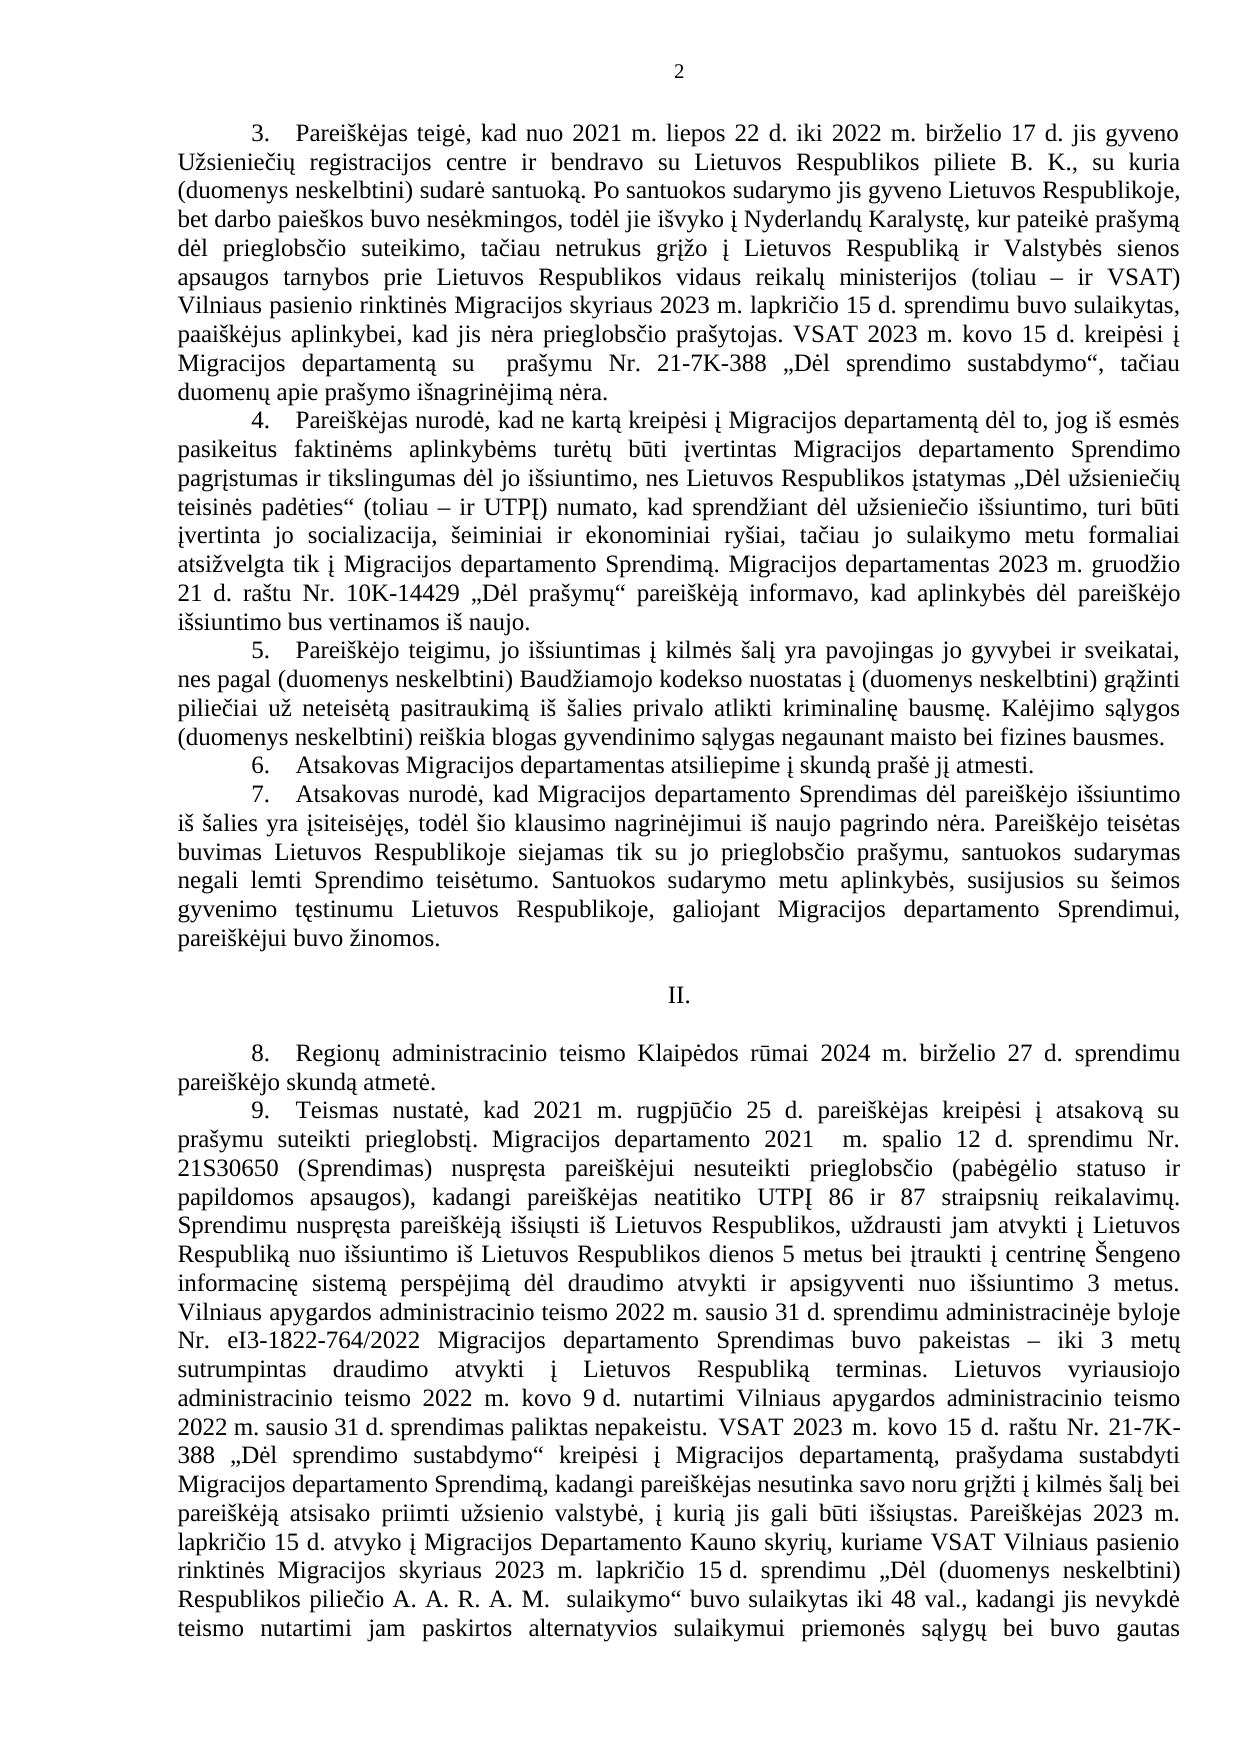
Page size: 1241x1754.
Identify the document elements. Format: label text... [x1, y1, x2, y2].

text 9. Teismas nustatė, kad 2021 m. rugpjūčio 25 d. pareiškėjas kreipėsi į atsakovą su prašymu suteikti prieglobstį. Migracijos departamento 2021 m. spalio 12 d. sprendimu Nr. 21S30650 (Sprendimas) nuspręsta pareiškėjui nesuteikti prieglobsčio (pabėgėlio statuso ir papildomos apsaugos), kadangi pareiškėjas neatitiko UTPĮ 86 ir 87 straipsnių reikalavimų. Sprendimu nuspręsta pareiškėją išsiųsti iš Lietuvos Respublikos, uždrausti jam atvykti į Lietuvos Respubliką nuo išsiuntimo iš Lietuvos Respublikos dienos 5 metus bei įtraukti į centrinę Šengeno informacinę sistemą perspėjimą dėl draudimo atvykti ir apsigyventi nuo išsiuntimo 3 metus. Vilniaus apygardos administracinio teismo 2022 m. sausio 31 d. sprendimu administracinėje byloje Nr. eI3-1822-764/2022 Migracijos departamento Sprendimas buvo pakeistas – iki 3 metų sutrumpintas draudimo atvykti į Lietuvos Respubliką terminas. Lietuvos vyriausiojo administracinio teismo 2022 m. kovo 9 d. nutartimi Vilniaus apygardos administracinio teismo 2022 m. sausio 31 d. sprendimas paliktas nepakeistu. VSAT 2023 m. kovo 15 d. raštu Nr. 21-7K-388 „Dėl sprendimo sustabdymo“ kreipėsi į Migracijos departamentą, prašydama sustabdyti Migracijos departamento Sprendimą, kadangi pareiškėjas nesutinka savo noru grįžti į kilmės šalį bei pareiškėją atsisako priimti užsienio valstybė, į kurią jis gali būti išsiųstas. Pareiškėjas 2023 m. lapkričio 15 d. atvyko į Migracijos Departamento Kauno skyrių, kuriame VSAT Vilniaus pasienio rinktinės Migracijos skyriaus 2023 m. lapkričio 15 d. sprendimu „Dėl (duomenys neskelbtini) Respublikos piliečio A. A. R. A. M. sulaikymo“ buvo sulaikytas iki 48 val., kadangi jis nevykdė teismo nutartimi jam paskirtos alternatyvios sulaikymui priemonės sąlygų bei buvo gautas [177, 1096, 1181, 1642]
text II. [177, 981, 1181, 1009]
text 7. Atsakovas nurodė, kad Migracijos departamento Sprendimas dėl pareiškėjo išsiuntimo iš šalies yra įsiteisėjęs, todėl šio klausimo nagrinėjimui iš naujo pagrindo nėra. Pareiškėjo teisėtas buvimas Lietuvos Respublikoje siejamas tik su jo prieglobsčio prašymu, santuokos sudarymas negali lemti Sprendimo teisėtumo. Santuokos sudarymo metu aplinkybės, susijusios su šeimos gyvenimo tęstinumu Lietuvos Respublikoje, galiojant Migracijos departamento Sprendimui, pareiškėjui buvo žinomos. [177, 779, 1181, 952]
text 4. Pareiškėjas nurodė, kad ne kartą kreipėsi į Migracijos departamentą dėl to, jog iš esmės pasikeitus faktinėms aplinkybėms turėtų būti įvertintas Migracijos departamento Sprendimo pagrįstumas ir tikslingumas dėl jo išsiuntimo, nes Lietuvos Respublikos įstatymas „Dėl užsieniečių teisinės padėties“ (toliau – ir UTPĮ) numato, kad sprendžiant dėl užsieniečio išsiuntimo, turi būti įvertinta jo socializacija, šeiminiai ir ekonominiai ryšiai, tačiau jo sulaikymo metu formaliai atsižvelgta tik į Migracijos departamento Sprendimą. Migracijos departamentas 2023 m. gruodžio 21 d. raštu Nr. 10K-14429 „Dėl prašymų“ pareiškėją informavo, kad aplinkybės dėl pareiškėjo išsiuntimo bus vertinamos iš naujo. [177, 406, 1181, 636]
text 8. Regionų administracinio teismo Klaipėdos rūmai 2024 m. birželio 27 d. sprendimu pareiškėjo skundą atmetė. [177, 1038, 1181, 1096]
text 6. Atsakovas Migracijos departamentas atsiliepime į skundą prašė jį atmesti. [177, 751, 1181, 779]
text 5. Pareiškėjo teigimu, jo išsiuntimas į kilmės šalį yra pavojingas jo gyvybei ir sveikatai, nes pagal (duomenys neskelbtini) Baudžiamojo kodekso nuostatas į (duomenys neskelbtini) grąžinti piliečiai už neteisėtą pasitraukimą iš šalies privalo atlikti kriminalinę bausmę. Kalėjimo sąlygos (duomenys neskelbtini) reiškia blogas gyvendinimo sąlygas negaunant maisto bei fizines bausmes. [177, 636, 1181, 751]
text 3. Pareiškėjas teigė, kad nuo 2021 m. liepos 22 d. iki 2022 m. birželio 17 d. jis gyveno Užsieniečių registracijos centre ir bendravo su Lietuvos Respublikos piliete B. K., su kuria (duomenys neskelbtini) sudarė santuoką. Po santuokos sudarymo jis gyveno Lietuvos Respublikoje, bet darbo paieškos buvo nesėkmingos, todėl jie išvyko į Nyderlandų Karalystę, kur pateikė prašymą dėl prieglobsčio suteikimo, tačiau netrukus grįžo į Lietuvos Respubliką ir Valstybės sienos apsaugos tarnybos prie Lietuvos Respublikos vidaus reikalų ministerijos (toliau – ir VSAT) Vilniaus pasienio rinktinės Migracijos skyriaus 2023 m. lapkričio 15 d. sprendimu buvo sulaikytas, paaiškėjus aplinkybei, kad jis nėra prieglobsčio prašytojas. VSAT 2023 m. kovo 15 d. kreipėsi į Migracijos departamentą su prašymu Nr. 21-7K-388 „Dėl sprendimo sustabdymo“, tačiau duomenų apie prašymo išnagrinėjimą nėra. [177, 118, 1181, 406]
